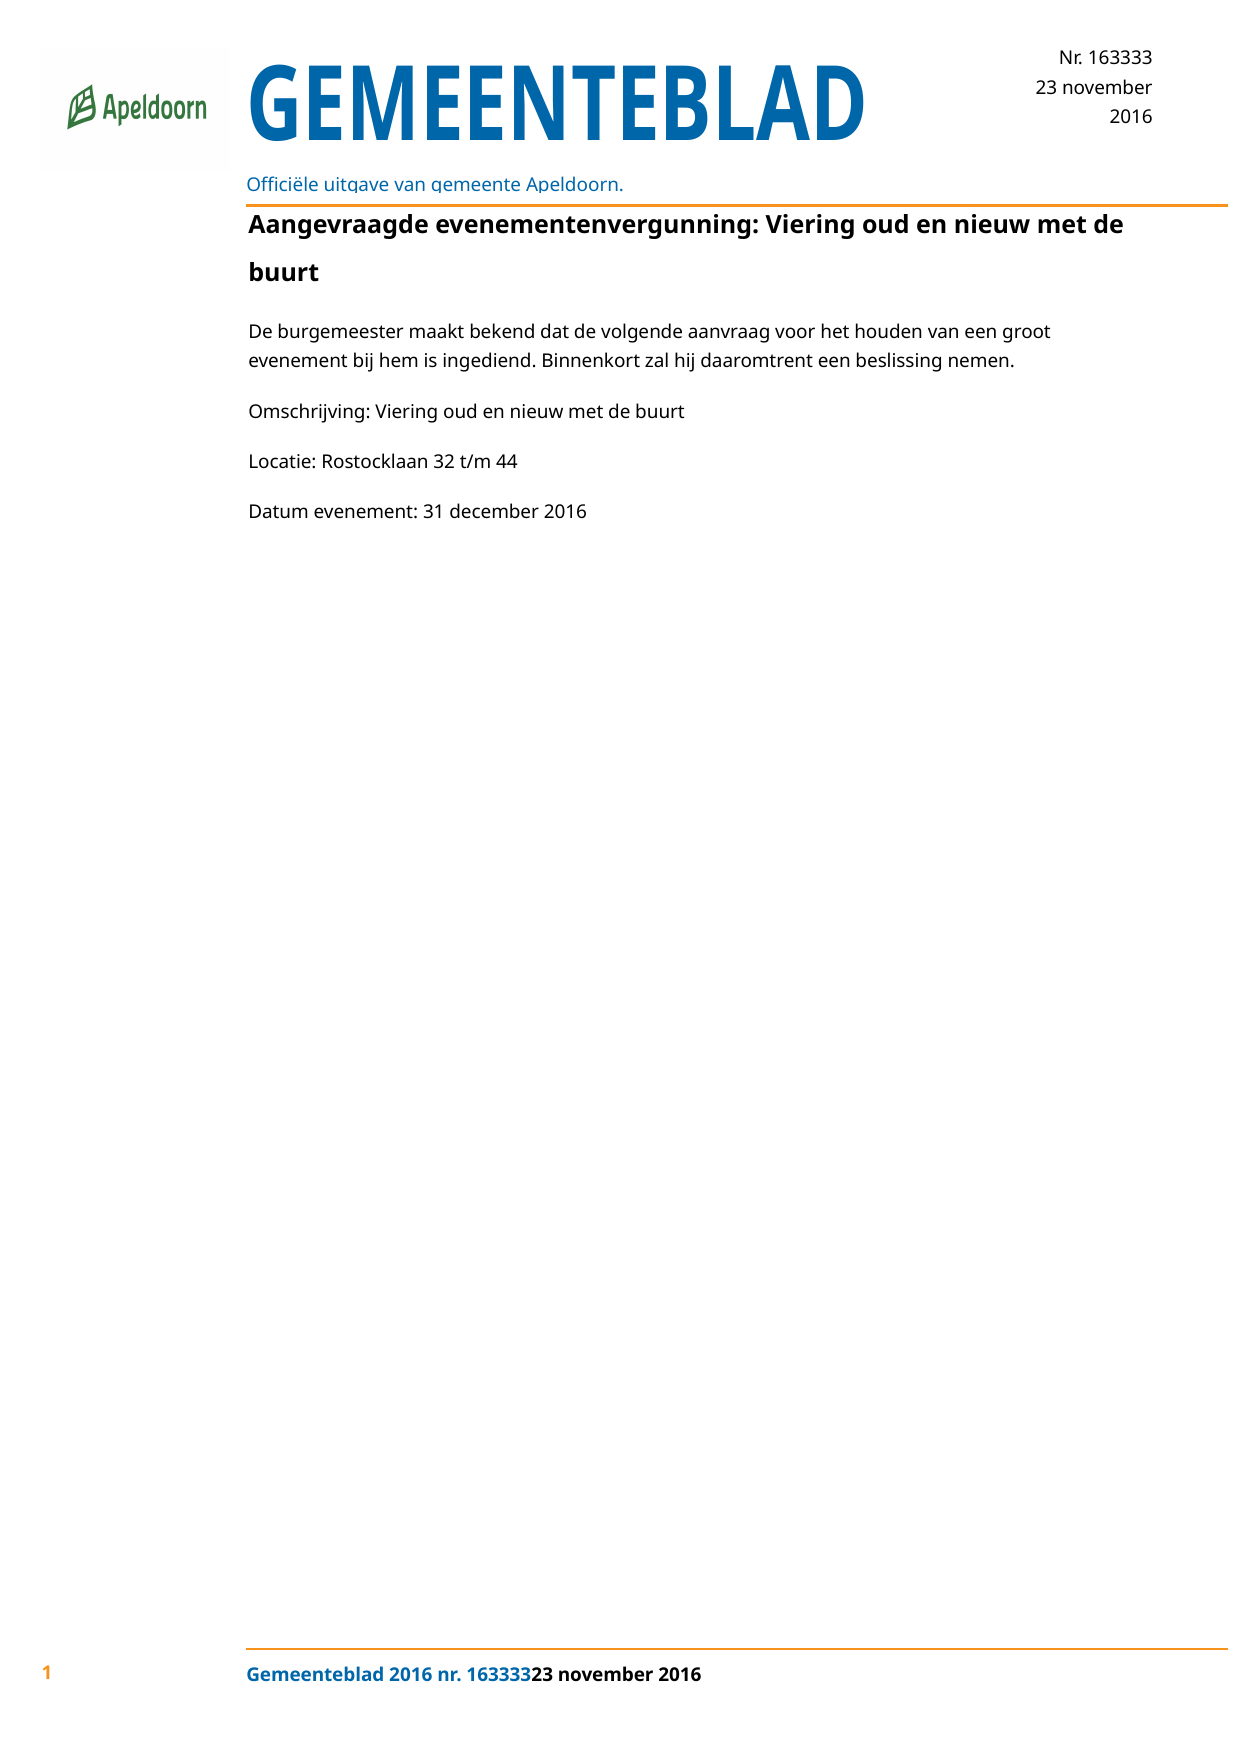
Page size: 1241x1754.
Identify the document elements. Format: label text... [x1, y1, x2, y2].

text Datum evenement: 31 december 2016 [248, 499, 1152, 524]
picture [41, 47, 231, 172]
text De burgemeester maakt bekend dat de volgende aanvraag voor het houden van een groot evenement bij hem is ingediend. Binnenkort zal hij daaromtrent een beslissing nemen. [248, 318, 1152, 373]
text Locatie: Rostocklaan 32 t/m 44 [248, 448, 1152, 474]
text Aangevraagde evenementenvergunning: Viering oud en nieuw met de buurt [248, 207, 1152, 288]
text Omschrijving: Viering oud en nieuw met de buurt [248, 398, 1152, 424]
